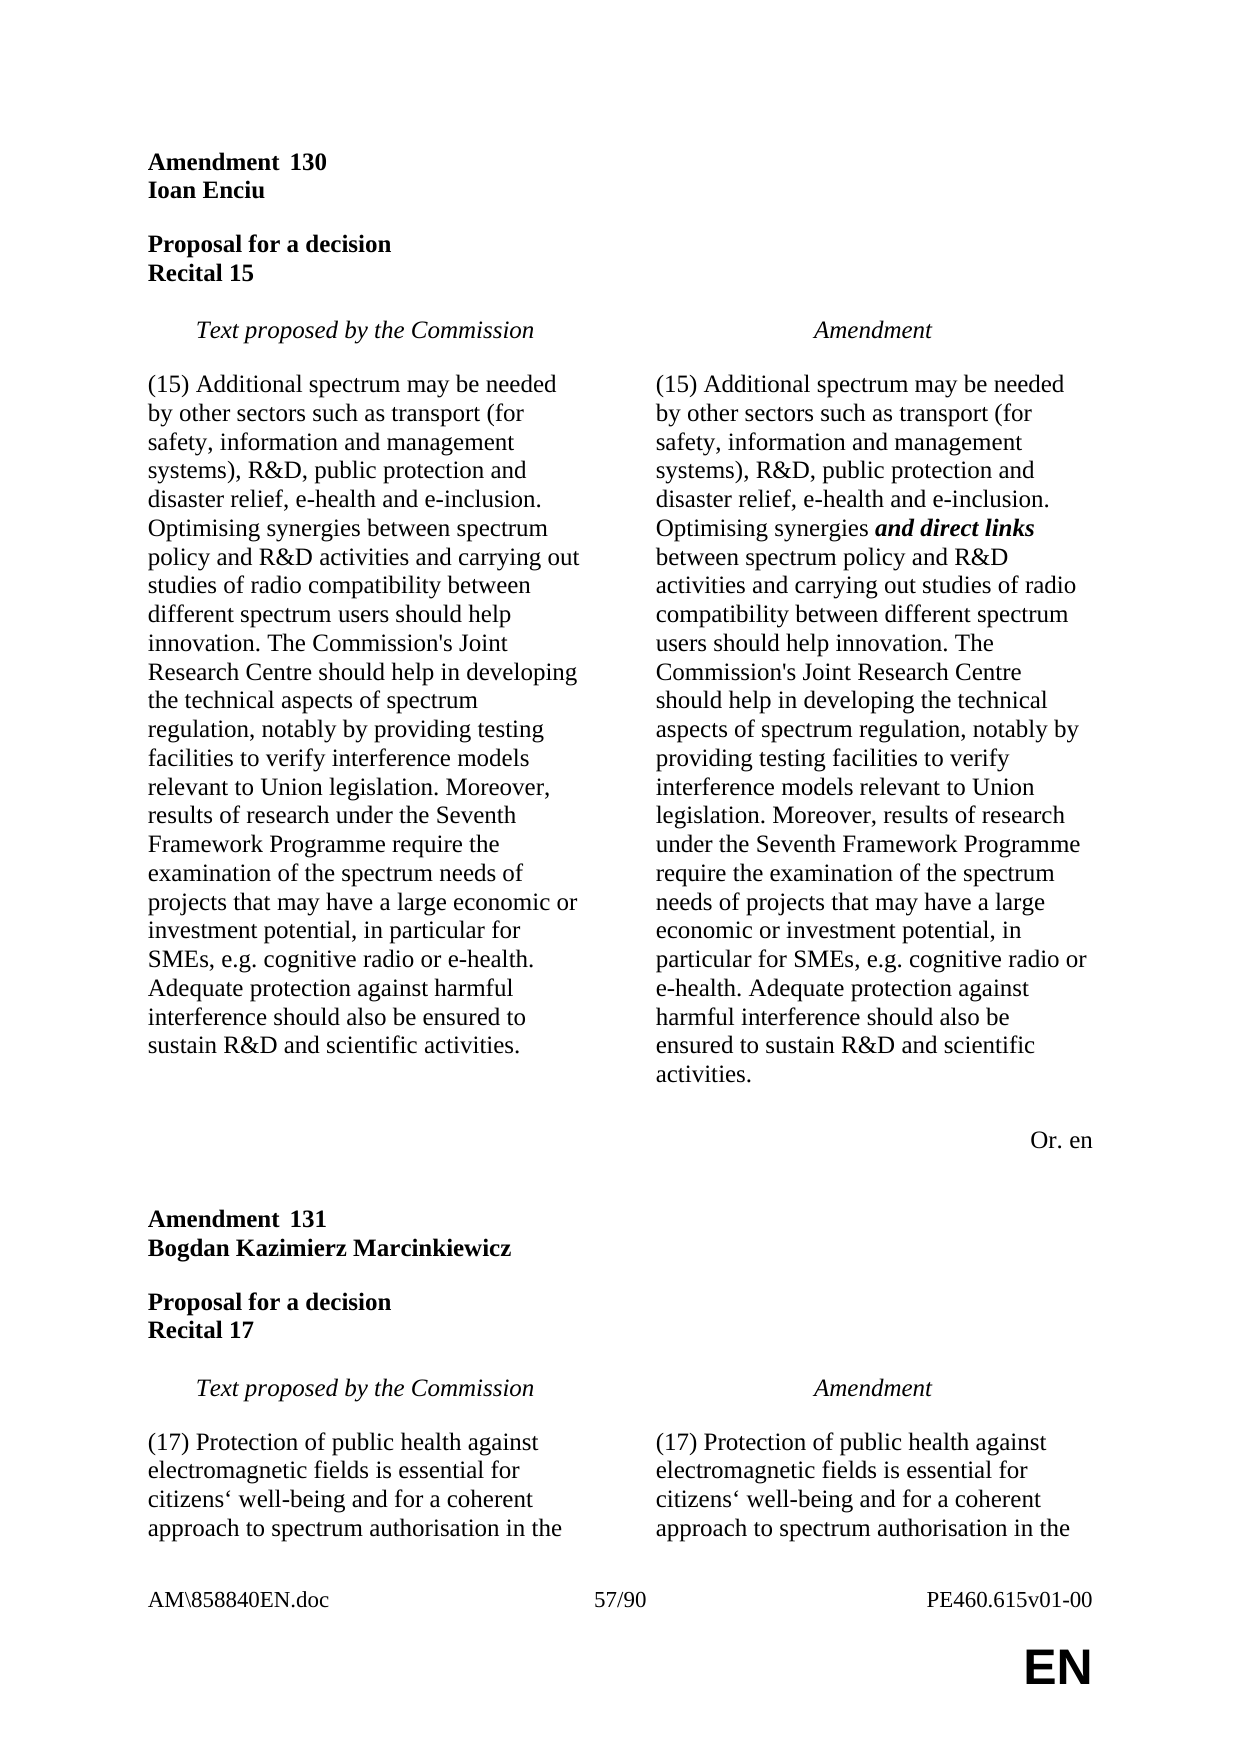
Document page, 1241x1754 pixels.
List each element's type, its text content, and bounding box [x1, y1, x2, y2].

table_cell Amendment [620, 1373, 1128, 1427]
text <DocAmend>Proposal for a decision</DocAmend> [148, 1287, 1093, 1316]
text <Members>Ioan Enciu</Members> [148, 176, 1093, 204]
text <Amend>Amendment <NumAm>131</NumAm> [148, 1204, 1093, 1233]
text <Article>Recital 15 </Article> [148, 258, 1093, 287]
table_cell Text proposed by the Commission [112, 1373, 620, 1427]
text Or. <Original>{EN}en</Original> [148, 1126, 1093, 1154]
table_cell (17) Protection of public health against electromagnetic fields is essential for citizens‘ well-being and for a coherent approach to spectrum authorisation in the [620, 1427, 1128, 1542]
text <Amend>Amendment <NumAm>130</NumAm> [148, 147, 1093, 176]
table_cell (15) Additional spectrum may be needed by other sectors such as transport (for safety, information and management systems), R&D, public protection and disaster relief, e-health and e-inclusion. Optimising synergies between spectrum policy and R&D activities and carrying out studies of radio compatibility between different spectrum users should help innovation. The Commission's Joint Research Centre should help in developing the technical aspects of spectrum regulation, notably by providing testing facilities to verify interference models relevant to Union legislation. Moreover, results of research under the Seventh Framework Programme require the examination of the spectrum needs of projects that may have a large economic or investment potential, in particular for SMEs, e.g. cognitive radio or e-health. Adequate protection against harmful interference should also be ensured to sustain R&D and scientific activities. [112, 369, 620, 1101]
text <Members>Bogdan Kazimierz Marcinkiewicz</Members> [148, 1233, 1093, 1262]
table_header [112, 287, 1128, 316]
table_cell (17) Protection of public health against electromagnetic fields is essential for citizens‘ well-being and for a coherent approach to spectrum authorisation in the [112, 1427, 620, 1542]
table_cell (15) Additional spectrum may be needed by other sectors such as transport (for safety, information and management systems), R&D, public protection and disaster relief, e-health and e-inclusion. Optimising synergies and direct links between spectrum policy and R&D activities and carrying out studies of radio compatibility between different spectrum users should help innovation. The Commission's Joint Research Centre should help in developing the technical aspects of spectrum regulation, notably by providing testing facilities to verify interference models relevant to Union legislation. Moreover, results of research under the Seventh Framework Programme require the examination of the spectrum needs of projects that may have a large economic or investment potential, in particular for SMEs, e.g. cognitive radio or e-health. Adequate protection against harmful interference should also be ensured to sustain R&D and scientific activities. [620, 369, 1128, 1101]
text <Article>Recital 17 </Article> [148, 1316, 1093, 1344]
table_cell Amendment [620, 316, 1128, 369]
text <DocAmend>Proposal for a decision</DocAmend> [148, 229, 1093, 258]
table_header [112, 1344, 1128, 1373]
table_cell Text proposed by the Commission [112, 316, 620, 369]
